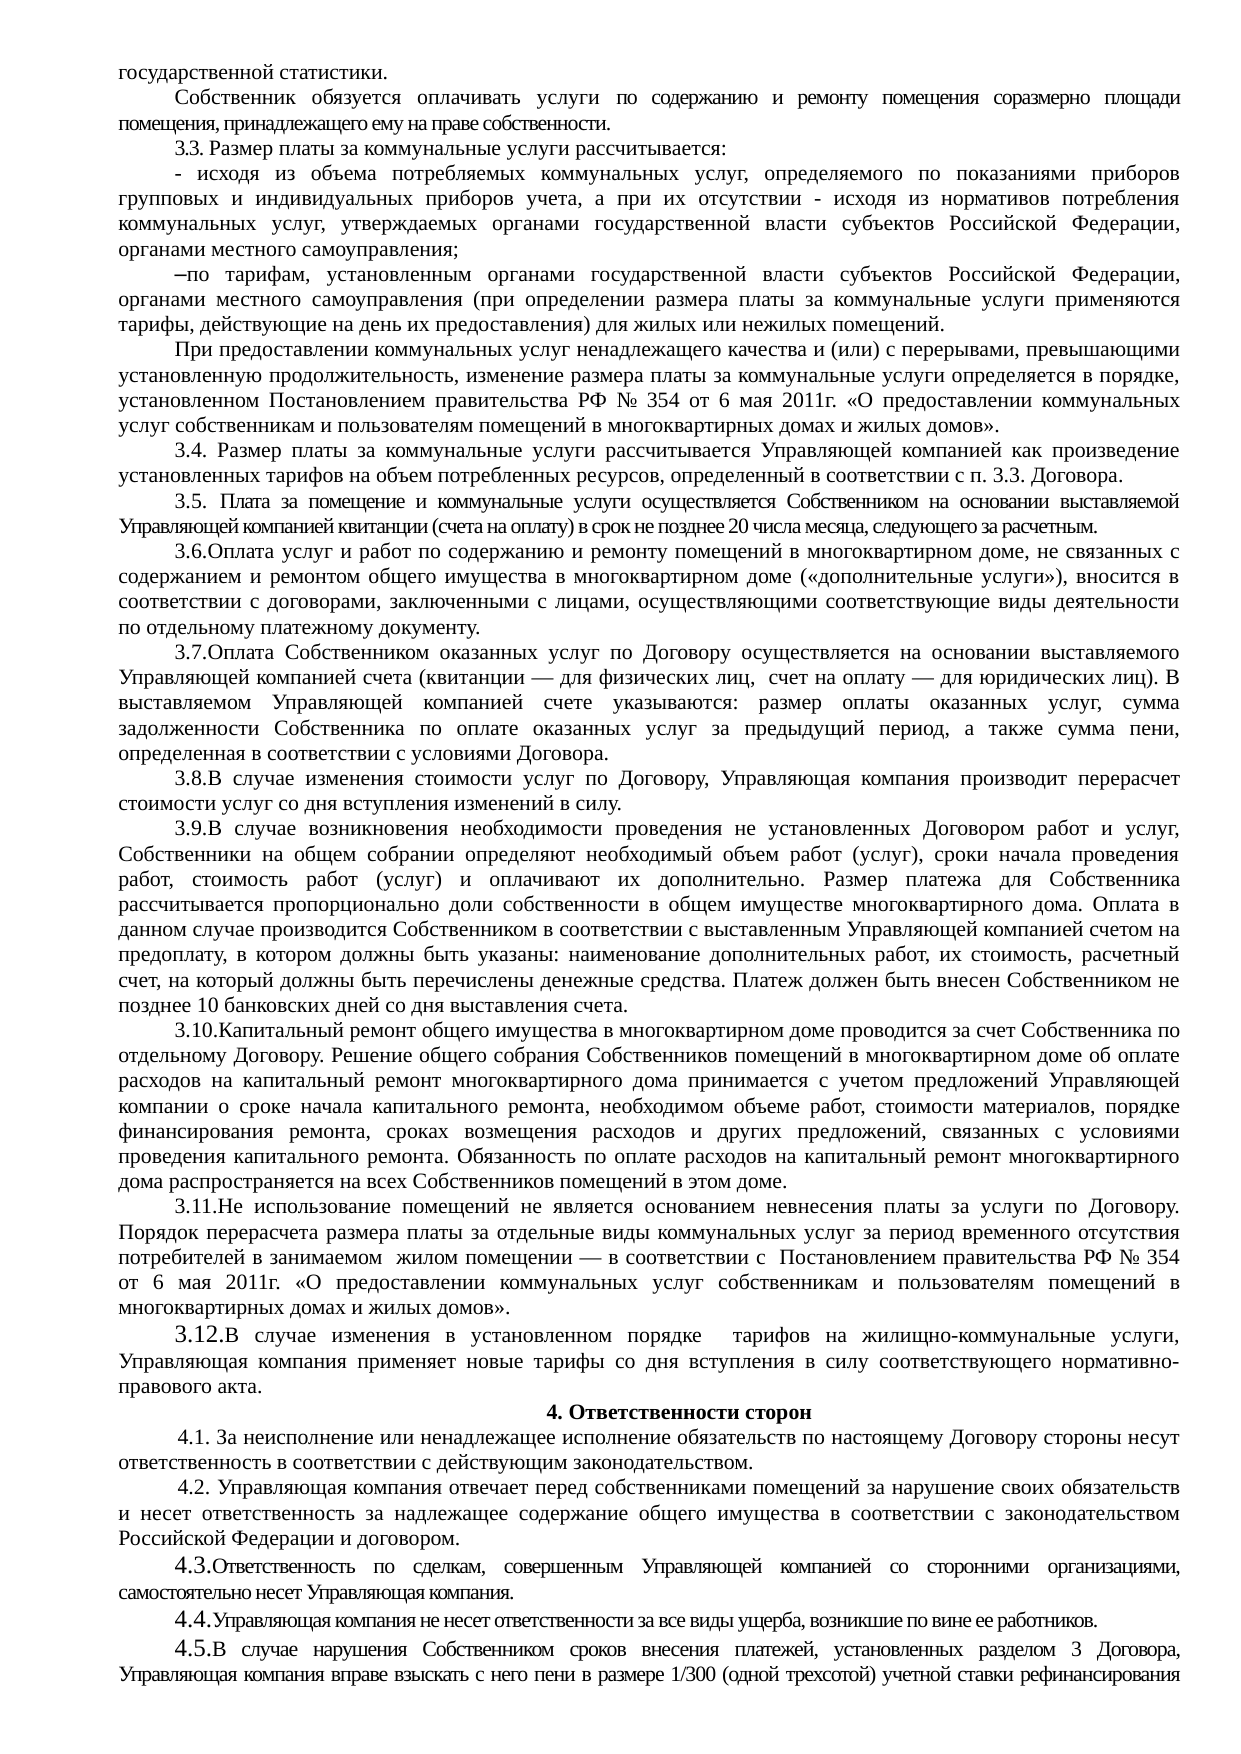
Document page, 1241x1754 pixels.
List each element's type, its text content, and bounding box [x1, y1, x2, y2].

list по тарифам, установленным органами государственной власти субъектов Российской Федерации, органами местного самоуправления (при определении размера платы за коммунальные услуги применяются тарифы, действующие на день их предоставления) для жилых или нежилых помещений. [118, 261, 1181, 336]
list Не использование помещений не является основанием невнесения платы за услуги по Договору. Порядок перерасчета размера платы за отдельные виды коммунальных услуг за период временного отсутствия потребителей в занимаемом жилом помещении — в соответствии с Постановлением правительства РФ № 354 от 6 мая 2011г. «О предоставлении коммунальных услуг собственникам и пользователям помещений в многоквартирных домах и жилых домов». [118, 1193, 1181, 1319]
list Оплата услуг и работ по содержанию и ремонту помещений в многоквартирном доме, не связанных с содержанием и ремонтом общего имущества в многоквартирном доме («дополнительные услуги»), вносится в соответствии с договорами, заключенными с лицами, осуществляющими соответствующие виды деятельности по отдельному платежному документу. [118, 538, 1181, 639]
list Управляющая компания не несет ответственности за все виды ущерба, возникшие по вине ее работников. [118, 1604, 1181, 1633]
text Собственник обязуется оплачивать услуги по содержанию и ремонту помещения соразмерно площади помещения, принадлежащего ему на праве собственности. [118, 84, 1181, 135]
list Капитальный ремонт общего имущества в многоквартирном доме проводится за счет Собственника по отдельному Договору. Решение общего собрания Собственников помещений в многоквартирном доме об оплате расходов на капитальный ремонт многоквартирного дома принимается с учетом предложений Управляющей компании о сроке начала капитального ремонта, необходимом объеме работ, стоимости материалов, порядке финансирования ремонта, сроках возмещения расходов и других предложений, связанных с условиями проведения капитального ремонта. Обязанность по оплате расходов на капитальный ремонт многоквартирного дома распространяется на всех Собственников помещений в этом доме. [118, 1017, 1181, 1193]
text - исходя из объема потребляемых коммунальных услуг, определяемого по показаниями приборов групповых и индивидуальных приборов учета, а при их отсутствии - исходя из нормативов потребления коммунальных услуг, утверждаемых органами государственной власти субъектов Российской Федерации, органами местного самоуправления; [118, 160, 1181, 261]
text 3.5. Плата за помещение и коммунальные услуги осуществляется Собственником на основании выставляемой Управляющей компанией квитанции (счета на оплату) в срок не позднее 20 числа месяца, следующего за расчетным. [118, 488, 1181, 538]
text государственной статистики. [118, 59, 1181, 84]
text При предоставлении коммунальных услуг ненадлежащего качества и (или) с перерывами, превышающими установленную продолжительность, изменение размера платы за коммунальные услуги определяется в порядке, установленном Постановлением правительства РФ № 354 от 6 мая 2011г. «О предоставлении коммунальных услуг собственникам и пользователям помещений в многоквартирных домах и жилых домов». [118, 336, 1181, 437]
list В случае нарушения Собственником сроков внесения платежей, установленных разделом 3 Договора, Управляющая компания вправе взыскать с него пени в размере 1/300 (одной трехсотой) учетной ставки рефинансирования [118, 1633, 1181, 1687]
list Оплата Собственником оказанных услуг по Договору осуществляется на основании выставляемого Управляющей компанией счета (квитанции — для физических лиц, счет на оплату — для юридических лиц). В выставляемом Управляющей компанией счете указываются: размер оплаты оказанных услуг, сумма задолженности Собственника по оплате оказанных услуг за предыдущий период, а также сумма пени, определенная в соответствии с условиями Договора. [118, 639, 1181, 765]
list В случае возникновения необходимости проведения не установленных Договором работ и услуг, Собственники на общем собрании определяют необходимый объем работ (услуг), сроки начала проведения работ, стоимость работ (услуг) и оплачивают их дополнительно. Размер платежа для Собственника рассчитывается пропорционально доли собственности в общем имуществе многоквартирного дома. Оплата в данном случае производится Собственником в соответствии с выставленным Управляющей компанией счетом на предоплату, в котором должны быть указаны: наименование дополнительных работ, их стоимость, расчетный счет, на который должны быть перечислены денежные средства. Платеж должен быть внесен Собственником не позднее 10 банковских дней со дня выставления счета. [118, 815, 1181, 1017]
text 4. Ответственности сторон [118, 1399, 1181, 1424]
text 3.4. Размер платы за коммунальные услуги рассчитывается Управляющей компанией как произведение установленных тарифов на объем потребленных ресурсов, определенный в соответствии с п. 3.3. Договора. [118, 437, 1181, 488]
text 3.3. Размер платы за коммунальные услуги рассчитывается: [118, 135, 1181, 160]
list В случае изменения в установленном порядке тарифов на жилищно-коммунальные услуги, Управляющая компания применяет новые тарифы со дня вступления в силу соответствующего нормативно-правового акта. [118, 1319, 1181, 1399]
list В случае изменения стоимости услуг по Договору, Управляющая компания производит перерасчет стоимости услуг со дня вступления изменений в силу. [118, 765, 1181, 815]
text 4.1. За неисполнение или ненадлежащее исполнение обязательств по настоящему Договору стороны несут ответственность в соответствии с действующим законодательством. [118, 1424, 1181, 1474]
text 4.2. Управляющая компания отвечает перед собственниками помещений за нарушение своих обязательств и несет ответственность за надлежащее содержание общего имущества в соответствии с законодательством Российской Федерации и договором. [118, 1474, 1181, 1550]
list Ответственность по сделкам, совершенным Управляющей компанией со сторонними организациями, самостоятельно несет Управляющая компания. [118, 1550, 1181, 1604]
